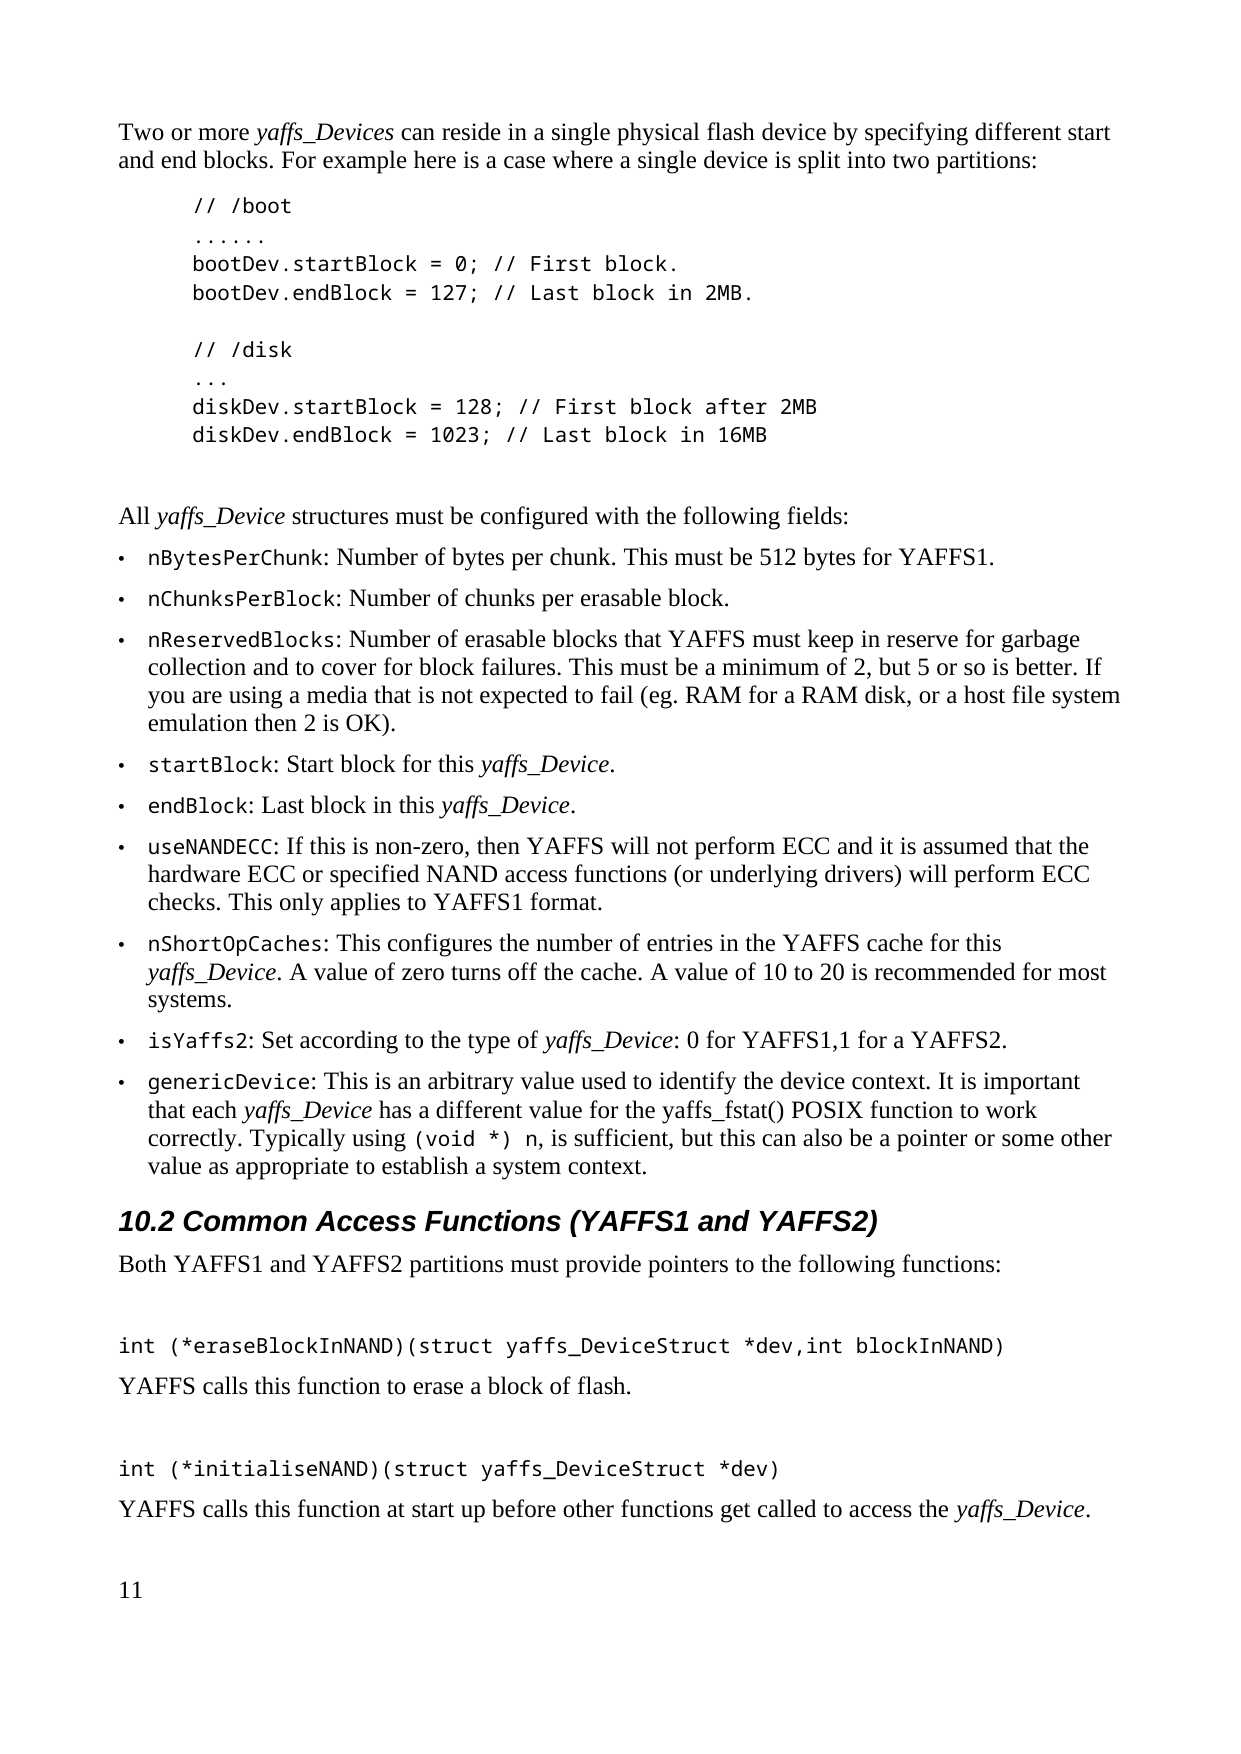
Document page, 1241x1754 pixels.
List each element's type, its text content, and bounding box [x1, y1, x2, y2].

list nBytesPerChunk: Number of bytes per chunk. This must be 512 bytes for YAFFS1. [118, 542, 1122, 571]
text // /boot ...... bootDev.startBlock = 0; // First block. bootDev.endBlock = 127; // Last block in 2MB. // /disk ... diskDev.startBlock = 128; // First block after 2MB diskDev.endBlock = 1023; // Last block in 16MB [118, 187, 1122, 449]
text int (*eraseBlockInNAND)(struct yaffs_DeviceStruct *dev,int blockInNAND) [118, 1331, 1122, 1360]
list nReservedBlocks: Number of erasable blocks that YAFFS must keep in reserve for garbage collection and to cover for block failures. This must be a minimum of 2, but 5 or so is better. If you are using a media that is not expected to fail (eg. RAM for a RAM disk, or a host file system emulation then 2 is OK). [118, 624, 1122, 737]
text All yaffs_Device structures must be configured with the following fields: [118, 502, 1122, 530]
list endBlock: Last block in this yaffs_Device. [118, 791, 1122, 819]
text Two or more yaffs_Devices can reside in a single physical flash device by specifying different start and end blocks. For example here is a case where a single device is split into two partitions: [118, 118, 1122, 174]
list useNANDECC: If this is non-zero, then YAFFS will not perform ECC and it is assumed that the hardware ECC or specified NAND access functions (or underlying drivers) will perform ECC checks. This only applies to YAFFS1 format. [118, 832, 1122, 916]
text Both YAFFS1 and YAFFS2 partitions must provide pointers to the following functions: [118, 1250, 1122, 1278]
list isYaffs2: Set according to the type of yaffs_Device: 0 for YAFFS1,1 for a YAFFS2. [118, 1026, 1122, 1054]
subtitle Common Access Functions (YAFFS1 and YAFFS2) [118, 1205, 1122, 1238]
text YAFFS calls this function at start up before other functions get called to access the yaffs_Device. [118, 1495, 1122, 1523]
text YAFFS calls this function to erase a block of flash. [118, 1372, 1122, 1400]
list nChunksPerBlock: Number of chunks per erasable block. [118, 583, 1122, 612]
text int (*initialiseNAND)(struct yaffs_DeviceStruct *dev) [118, 1454, 1122, 1482]
list genericDevice: This is an arbitrary value used to identify the device context. It is important that each yaffs_Device has a different value for the yaffs_fstat() POSIX function to work correctly. Typically using (void *) n, is sufficient, but this can also be a pointer or some other value as appropriate to establish a system context. [118, 1067, 1122, 1180]
list nShortOpCaches: This configures the number of entries in the YAFFS cache for this yaffs_Device. A value of zero turns off the cache. A value of 10 to 20 is recommended for most systems. [118, 929, 1122, 1013]
list startBlock: Start block for this yaffs_Device. [118, 750, 1122, 778]
